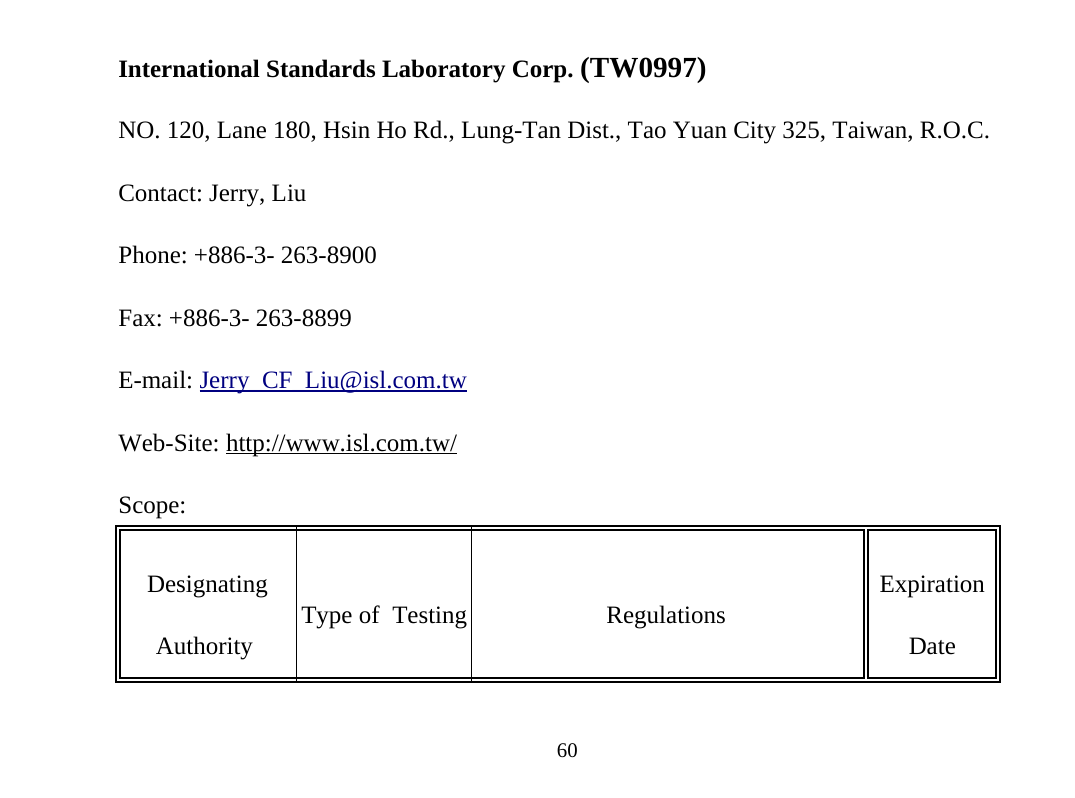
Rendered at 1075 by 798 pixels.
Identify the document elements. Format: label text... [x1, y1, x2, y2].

table_header Regulations [472, 531, 863, 677]
text Contact: Jerry, Liu Phone: +886-3- 263-8900 Fax: +886-3- 263-8899 E-mail: Jerry_CF_Liu@isl.com.tw Web-Site: http://www.isl.com.tw/ [118, 150, 1016, 463]
text Scope: [118, 463, 1016, 525]
text International Standards Laboratory Corp. (TW0997) [118, 25, 1016, 88]
text NO. 120, Lane 180, Hsin Ho Rd., Lung-Tan Dist., Tao Yuan City 325, Taiwan, R.O.C. [118, 88, 1016, 150]
table_header Designating Authority [121, 531, 296, 677]
table_header Type of Testing [297, 531, 471, 677]
table_header Expiration Date [869, 531, 995, 677]
